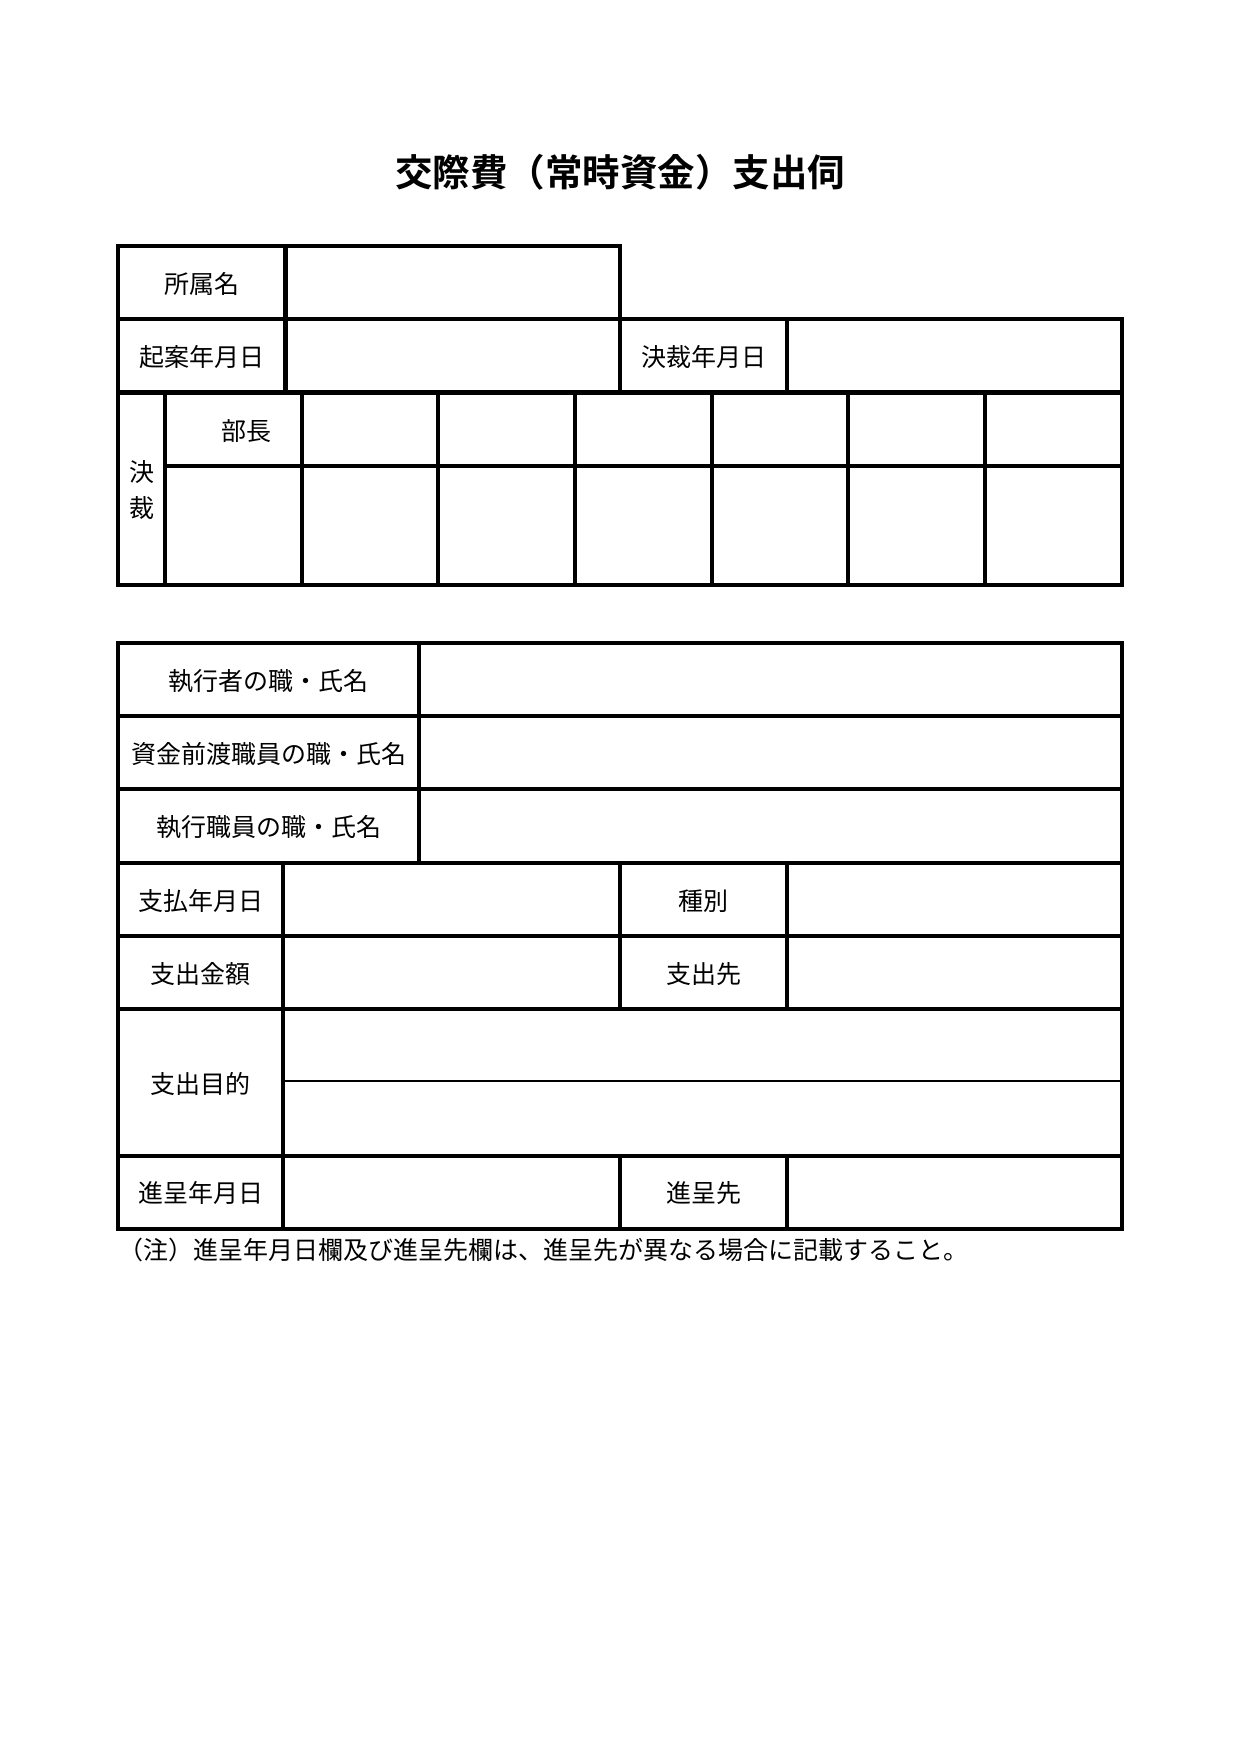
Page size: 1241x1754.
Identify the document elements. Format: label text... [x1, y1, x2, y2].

table_cell 支払年月日 [120, 865, 281, 934]
table_cell [285, 1158, 618, 1227]
table_cell 起案年月日 [120, 321, 283, 390]
table_cell 執行職員の職・氏名 [120, 791, 417, 861]
table_cell [440, 468, 573, 583]
table_cell [789, 1158, 1120, 1227]
table_cell [421, 791, 1120, 861]
table_cell [789, 321, 1120, 390]
table_cell [167, 468, 300, 583]
table_cell 支出先 [622, 938, 785, 1007]
table_cell [987, 468, 1120, 583]
table_cell 支出目的 [120, 1011, 281, 1153]
table_cell [285, 938, 618, 1007]
table_cell [440, 395, 573, 464]
title 交際費（常時資金）支出伺 [118, 143, 1122, 197]
table_cell [577, 395, 710, 464]
table_header [288, 248, 618, 317]
table_cell [304, 395, 436, 464]
table_cell 種別 [622, 865, 785, 934]
table_header 所属名 [120, 248, 283, 317]
table_cell 決裁年月日 [622, 321, 785, 390]
table_cell 部長 [167, 395, 300, 464]
table_header [622, 244, 1122, 317]
table_cell [285, 865, 618, 934]
table_cell [987, 395, 1120, 464]
table_cell 進呈年月日 [120, 1158, 281, 1227]
table_cell [850, 395, 983, 464]
table_cell [285, 1011, 1120, 1080]
table_cell 決裁 [120, 395, 163, 583]
table_cell [577, 468, 710, 583]
table_cell [421, 645, 1120, 714]
table_cell [850, 468, 983, 583]
table_cell 支出金額 [120, 938, 281, 1007]
text （注）進呈年月日欄及び進呈先欄は、進呈先が異なる場合に記載すること。 [118, 1231, 1122, 1267]
table_cell [714, 468, 846, 583]
table_cell 資金前渡職員の職・氏名 [120, 718, 417, 787]
table_cell [714, 395, 846, 464]
table_cell [118, 587, 1122, 641]
table_cell [789, 865, 1120, 934]
table_cell [304, 468, 436, 583]
table_cell 進呈先 [622, 1158, 785, 1227]
table_cell [789, 938, 1120, 1007]
table_cell 執行者の職・氏名 [120, 645, 417, 714]
table_cell [285, 1082, 1120, 1153]
table_cell [421, 718, 1120, 787]
table_cell [288, 321, 618, 390]
